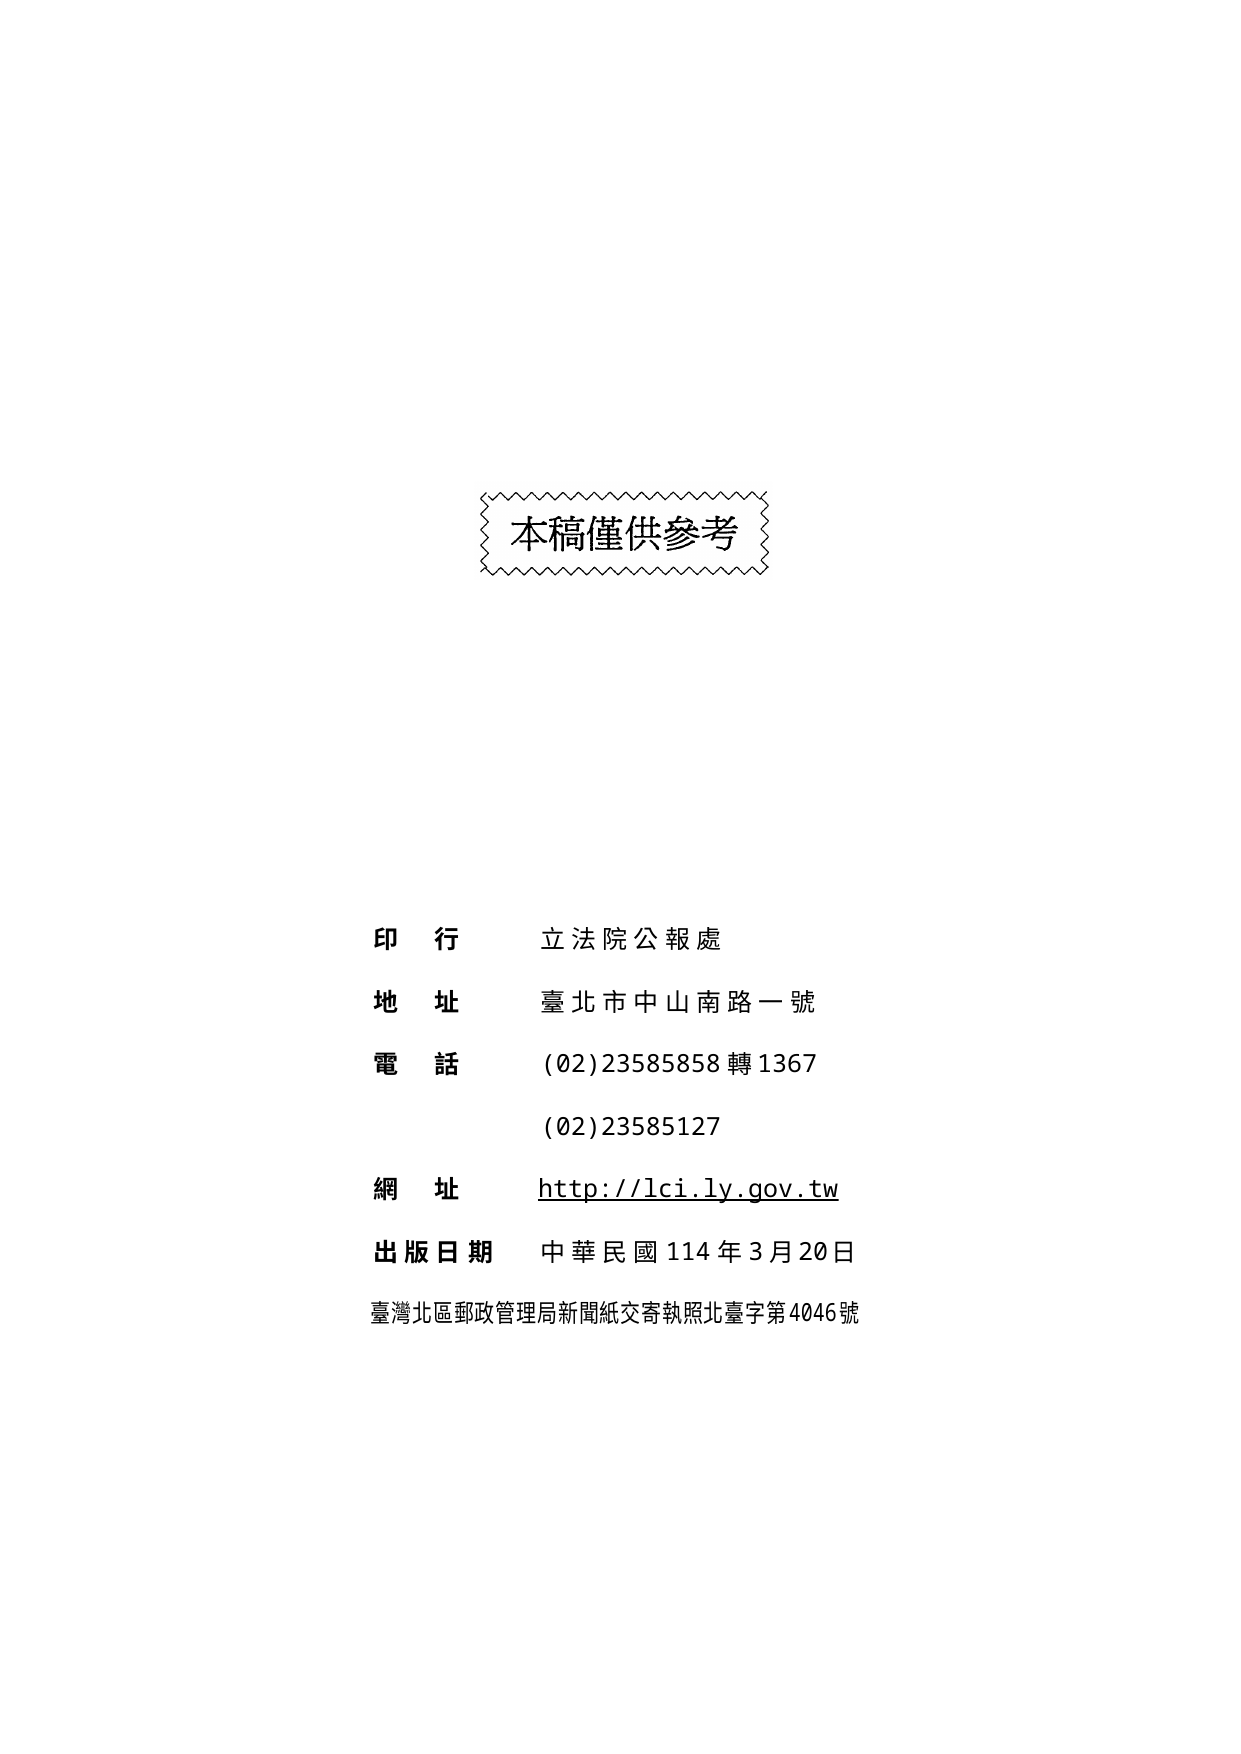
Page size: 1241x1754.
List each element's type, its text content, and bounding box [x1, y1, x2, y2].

table_cell http://lci.ly.gov.tw [534, 1156, 878, 1219]
table_cell 出版日期 [362, 1219, 534, 1281]
table_cell 網址 [362, 1156, 534, 1219]
table_cell 中華民國114年3月20日 [534, 1219, 878, 1281]
table_cell 電話 [362, 1031, 534, 1156]
table_cell 臺北市中山南路一號 [534, 969, 878, 1031]
table_header 印行 [362, 906, 534, 969]
table_cell 臺灣北區郵政管理局新聞紙交寄執照北臺字第4046號 [362, 1281, 878, 1344]
table_cell 地址 [362, 969, 534, 1031]
table_cell (02)23585858轉1367 (02)23585127 [534, 1031, 878, 1156]
table_header [468, 406, 773, 594]
table_header 立法院公報處 [534, 906, 878, 969]
